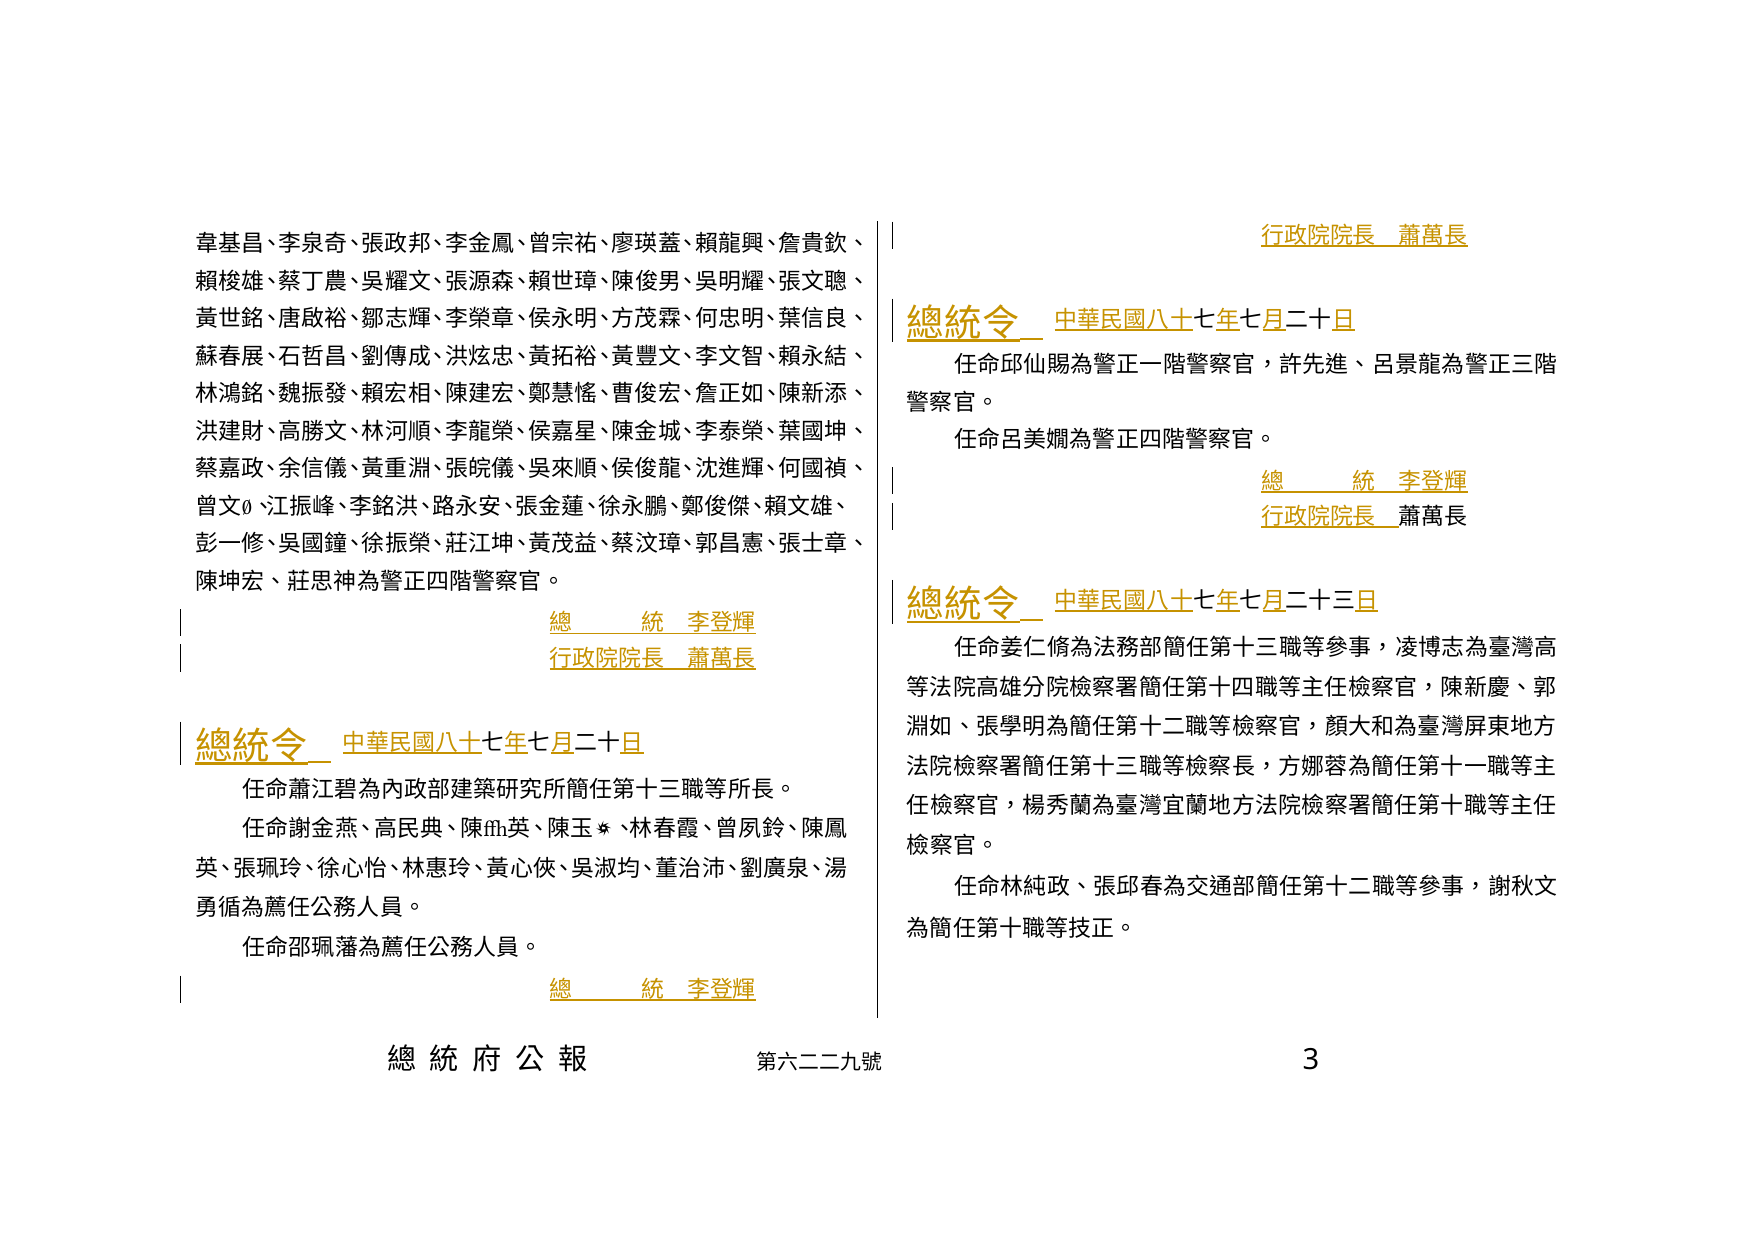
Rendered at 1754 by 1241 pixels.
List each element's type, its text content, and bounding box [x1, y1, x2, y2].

text 任命謝金燕、高民典、陳英、陳玉、林春霞、曾夙鈴、陳鳳英、張珮玲、徐心怡、林惠玲、黃心俠、吳淑均、董治沛、劉廣泉、湯勇循為薦任公務人員。 [195, 805, 847, 924]
text 行政院院長 蕭萬長 [907, 222, 1559, 249]
text 任命邵珮藩為薦任公務人員。 [195, 924, 847, 963]
table_header 總統令 [192, 722, 340, 765]
table_header 中華民國八十七年七月二十三日 [1051, 580, 1564, 624]
table_header 總統令 [904, 580, 1051, 624]
text 任命潘錫輝、施文進、謝麗容為警正三階警察官，李騰龍、顏山夏、李崇仁、黃秋木、黃東益、劉炎堂、張家拯、許炎昆、吳順忠、湛在誠、施明圖、周順長、許宗雄、陳永祥、江標寄、黃銘德、謝建成、羅竹雄、劉孝全、許信偉、柯俊男、林崑瑞、劉圳鎮、陳朝國、林清豐、韋基昌、李泉奇、張政邦、李金鳳、曾宗祐、廖瑛蓋、賴龍興、詹貴欽、賴梭雄、蔡丁農、吳耀文、張源森、賴世璋、陳俊男、吳明耀、張文聰、黃世銘、唐啟裕、鄒志輝、李榮章、侯永明、方茂霖、何忠明、葉信良、蘇春展、石哲昌、劉傳成、洪炫忠、黃拓裕、黃豐文、李文智、賴永結、林鴻銘、魏振發、賴宏相、陳建宏、鄭慧愮、曹俊宏、詹正如、陳新添、洪建財、高勝文、林河順、李龍榮、侯嘉星、陳金城、李泰榮、葉國坤、蔡嘉政、余信儀、黃重淵、張皖儀、吳來順、侯俊龍、沈進輝、何國禎、曾文、江振峰、李銘洪、路永安、張金蓮、徐永鵬、鄭俊傑、賴文雄、彭一修、吳國鐘、徐振榮、莊江坤、黃茂益、蔡汶璋、郭昌憲、張士章、陳坤宏、莊思神為警正四階警察官。 [195, 222, 847, 597]
text 任命呂美嫺為警正四階警察官。 [907, 417, 1559, 455]
text 任命邱仙賜為警正一階警察官，許先進、呂景龍為警正三階警察官。 [907, 342, 1559, 417]
text 總 統 李登輝 [195, 976, 847, 1003]
text 行政院院長 蕭萬長 [907, 503, 1559, 530]
text 行政院院長 蕭萬長 [195, 644, 847, 672]
text 任命姜仁脩為法務部簡任第十三職等參事，凌博志為臺灣高等法院高雄分院檢察署簡任第十四職等主任檢察官，陳新慶、郭淵如、張學明為簡任第十二職等檢察官，顏大和為臺灣屏東地方法院檢察署簡任第十三職等檢察長，方娜蓉為簡任第十一職等主任檢察官，楊秀蘭為臺灣宜蘭地方法院檢察署簡任第十職等主任檢察官。 [907, 624, 1559, 861]
text 總 統 李登輝 [907, 467, 1559, 494]
table_header 中華民國八十七年七月二十日 [340, 722, 852, 765]
text 任命林純政、張邱春為交通部簡任第十二職等參事，謝秋文為簡任第十職等技正。 [907, 861, 1559, 944]
table_header 中華民國八十七年七月二十日 [1051, 299, 1564, 342]
table_header 總統令 [904, 299, 1051, 342]
text 任命蕭江碧為內政部建築研究所簡任第十三職等所長。 [195, 765, 847, 805]
text 總 統 李登輝 [195, 609, 847, 636]
